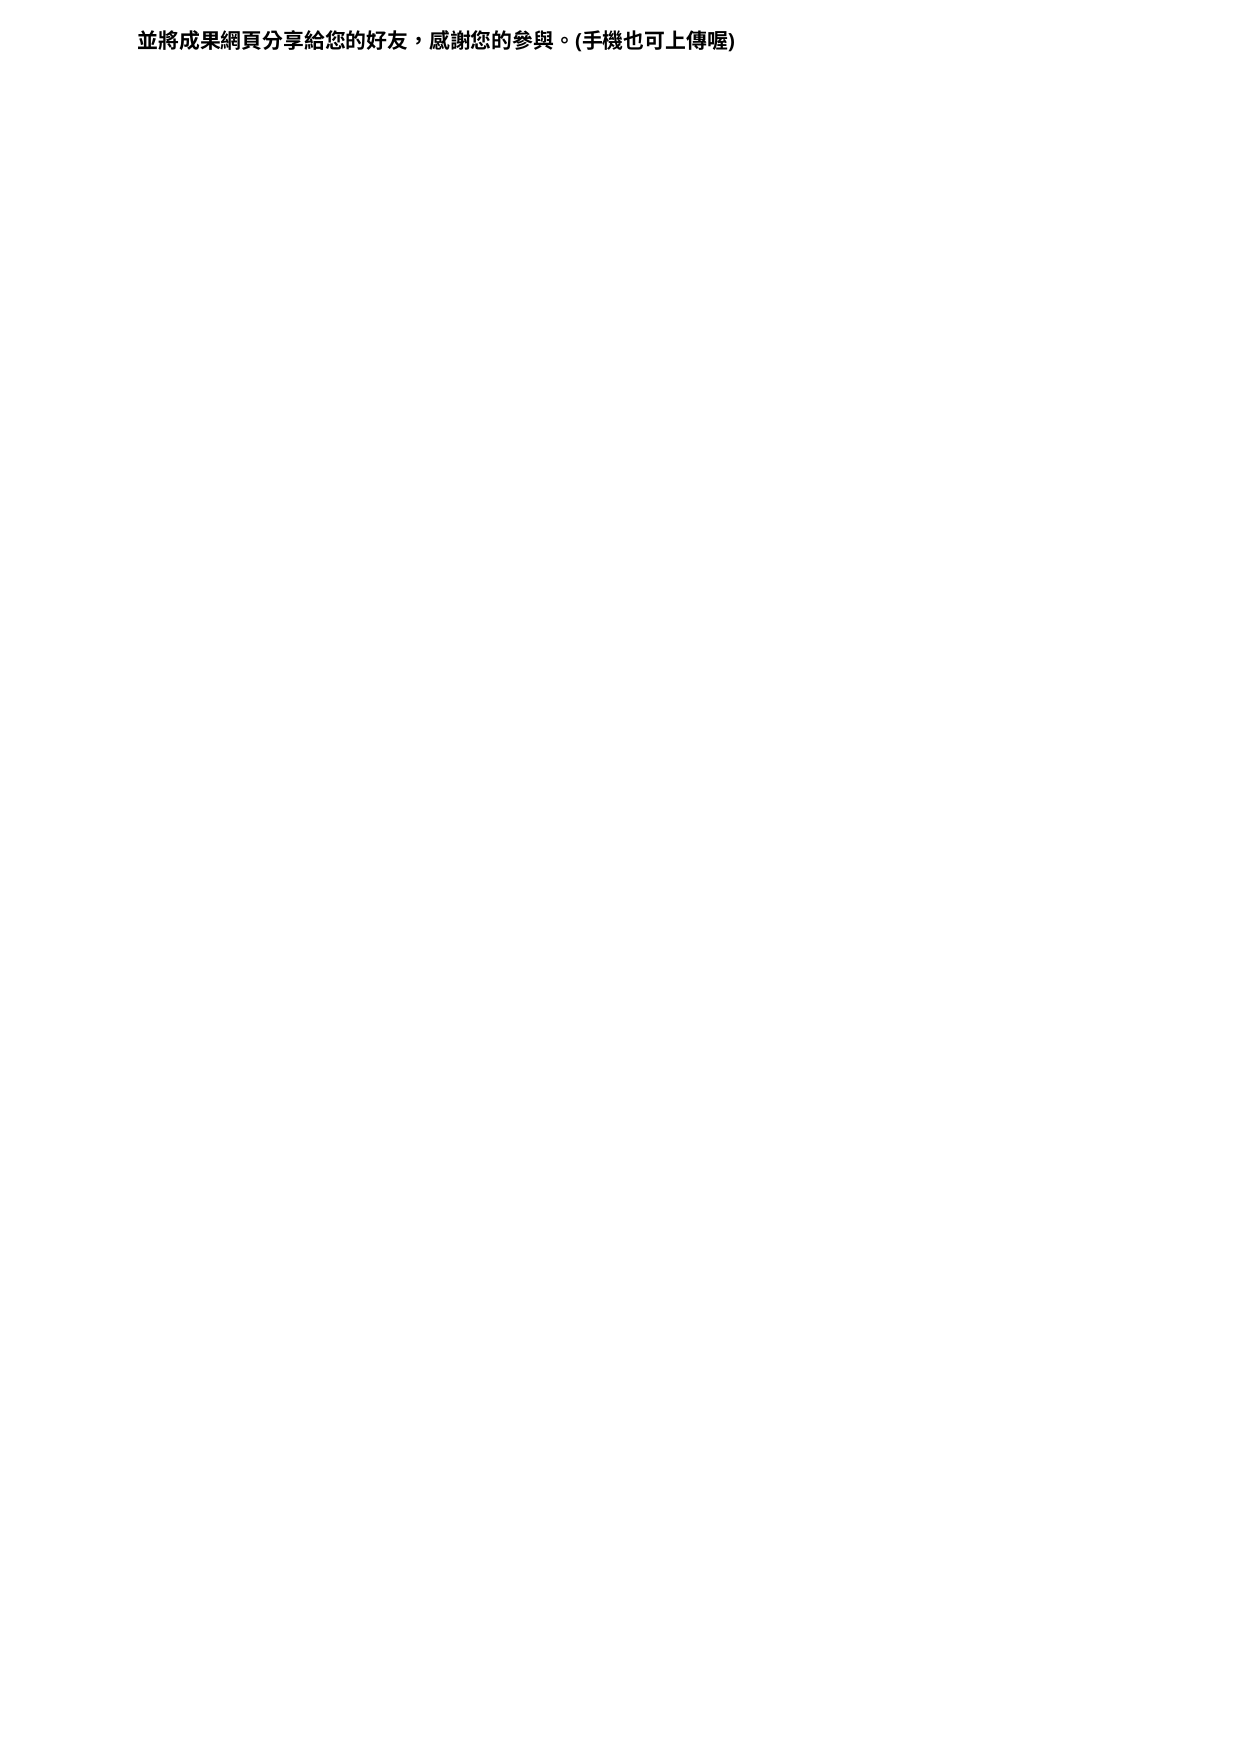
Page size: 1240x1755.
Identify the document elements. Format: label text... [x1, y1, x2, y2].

text 並將成果網頁分享給您的好友，感謝您的參與。(手機也可上傳喔) [94, 19, 777, 56]
